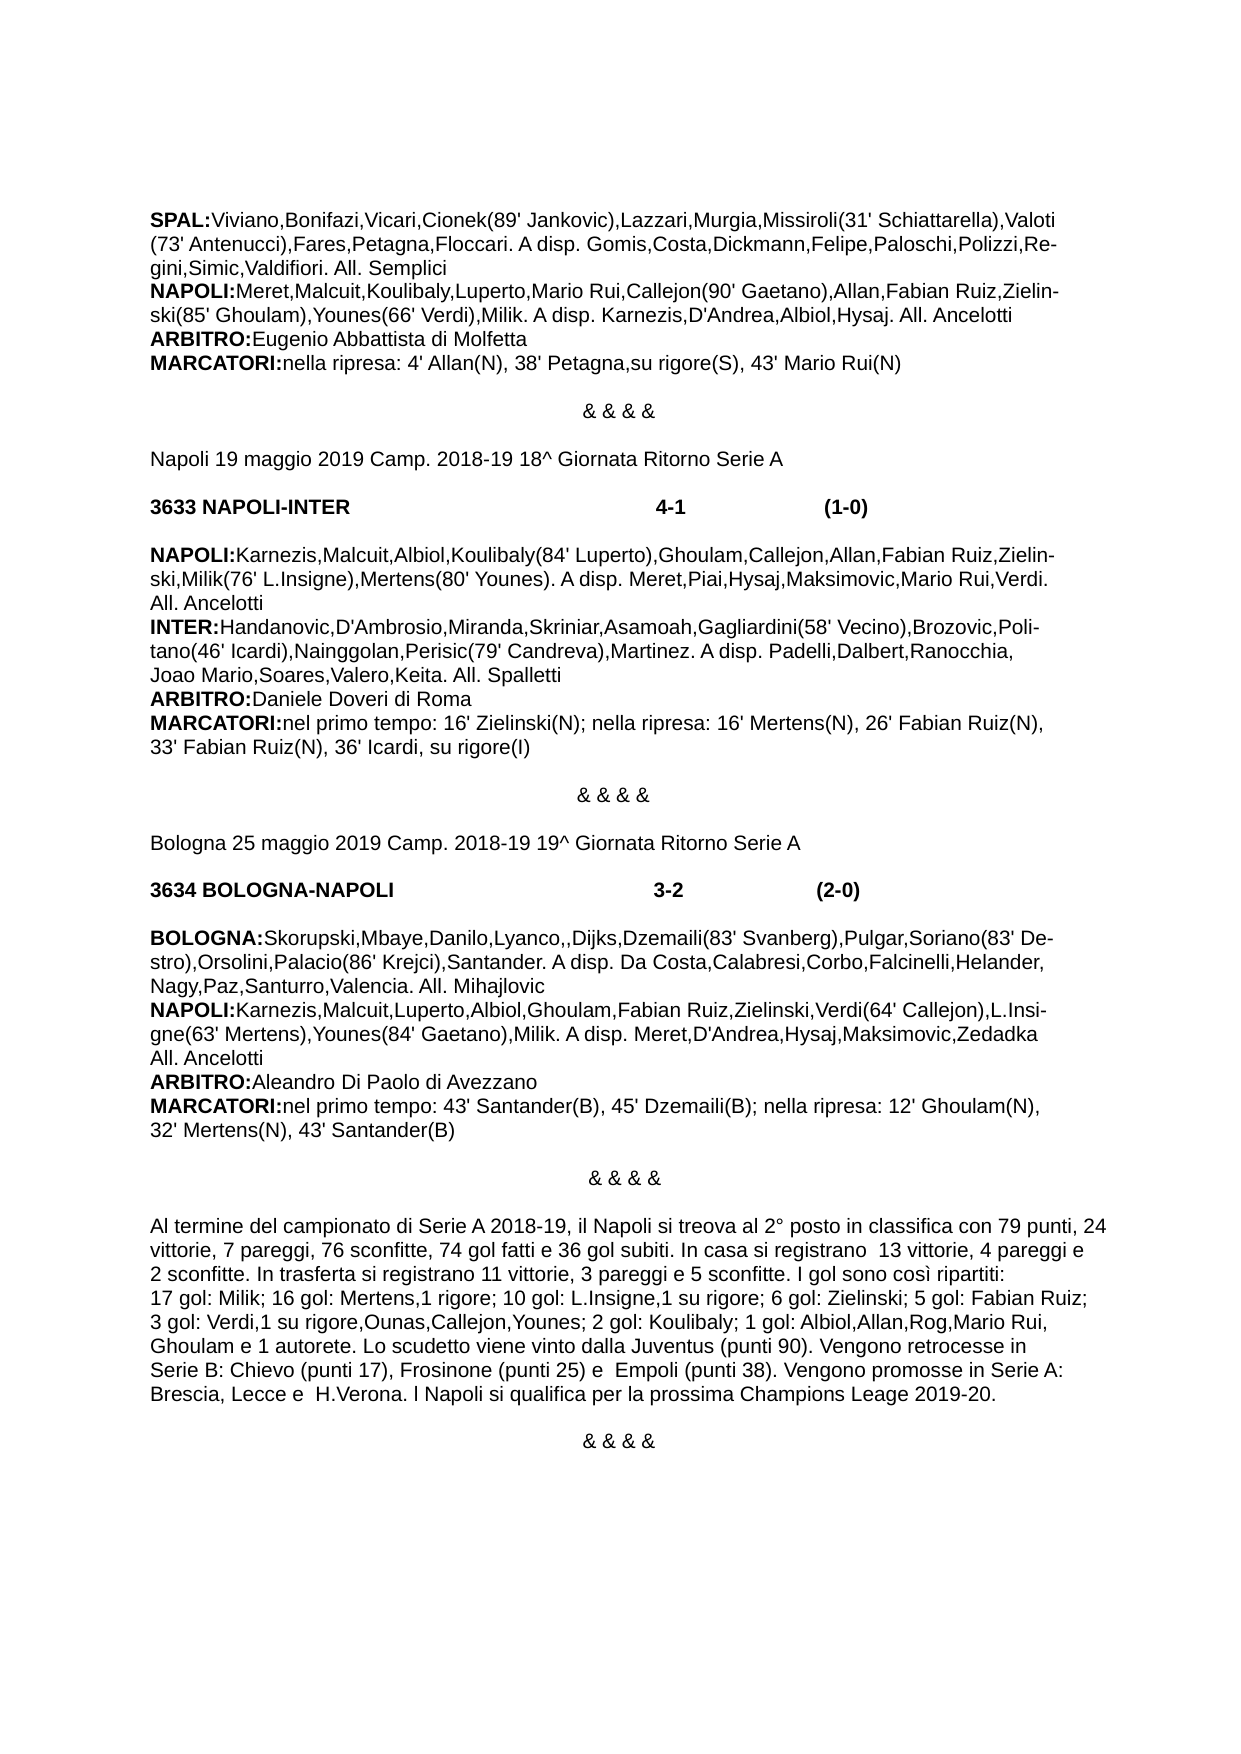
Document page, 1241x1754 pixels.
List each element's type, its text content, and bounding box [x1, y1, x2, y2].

text ski,Milik(76' L.Insigne),Mertens(80' Younes). A disp. Meret,Piai,Hysaj,Maksimovic,Mario Rui,Verdi. [150, 567, 1185, 591]
text NAPOLI:Meret,Malcuit,Koulibaly,Luperto,Mario Rui,Callejon(90' Gaetano),Allan,Fabian Ruiz,Zielin- [150, 279, 1185, 303]
text gini,Simic,Valdifiori. All. Semplici [150, 255, 1185, 279]
text ARBITRO:Eugenio Abbattista di Molfetta [150, 327, 1185, 351]
text ski(85' Ghoulam),Younes(66' Verdi),Milik. A disp. Karnezis,D'Andrea,Albiol,Hysaj. All. Ancelotti [150, 303, 1185, 327]
text All. Ancelotti [150, 591, 1185, 615]
text All. Ancelotti [150, 1046, 1185, 1070]
text NAPOLI:Karnezis,Malcuit,Luperto,Albiol,Ghoulam,Fabian Ruiz,Zielinski,Verdi(64' Callejon),L.Insi- [150, 998, 1185, 1022]
text Brescia, Lecce e H.Verona. l Napoli si qualifica per la prossima Champions Leage 2019-20. [150, 1381, 1185, 1405]
text 2 sconfitte. In trasferta si registrano 11 vittorie, 3 pareggi e 5 sconfitte. I gol sono così ripartiti: [150, 1262, 1185, 1286]
text tano(46' Icardi),Nainggolan,Perisic(79' Candreva),Martinez. A disp. Padelli,Dalbert,Ranocchia, [150, 639, 1185, 663]
text Napoli 19 maggio 2019 Camp. 2018-19 18^ Giornata Ritorno Serie A [150, 447, 1185, 471]
text BOLOGNA:Skorupski,Mbaye,Danilo,Lyanco,,Dijks,Dzemaili(83' Svanberg),Pulgar,Soriano(83' De- [150, 926, 1185, 950]
text 3 gol: Verdi,1 su rigore,Ounas,Callejon,Younes; 2 gol: Koulibaly; 1 gol: Albiol,Allan,Rog,Mario Rui, [150, 1309, 1185, 1333]
text & & & & [150, 1429, 1185, 1453]
text SPAL:Viviano,Bonifazi,Vicari,Cionek(89' Jankovic),Lazzari,Murgia,Missiroli(31' Schiattarella),Valoti [150, 207, 1185, 231]
text Ghoulam e 1 autorete. Lo scudetto viene vinto dalla Juventus (punti 90). Vengono retrocesse in [150, 1333, 1185, 1357]
text NAPOLI:Karnezis,Malcuit,Albiol,Koulibaly(84' Luperto),Ghoulam,Callejon,Allan,Fabian Ruiz,Zielin- [150, 543, 1185, 567]
text vittorie, 7 pareggi, 76 sconfitte, 74 gol fatti e 36 gol subiti. In casa si registrano 13 vittorie, 4 pareggi e [150, 1238, 1185, 1262]
text gne(63' Mertens),Younes(84' Gaetano),Milik. A disp. Meret,D'Andrea,Hysaj,Maksimovic,Zedadka [150, 1022, 1185, 1046]
text ARBITRO:Aleandro Di Paolo di Avezzano [150, 1070, 1185, 1094]
text Serie B: Chievo (punti 17), Frosinone (punti 25) e Empoli (punti 38). Vengono promosse in Serie A: [150, 1357, 1185, 1381]
text MARCATORI:nella ripresa: 4' Allan(N), 38' Petagna,su rigore(S), 43' Mario Rui(N) [150, 351, 1185, 375]
text 33' Fabian Ruiz(N), 36' Icardi, su rigore(I) [150, 734, 1185, 758]
text stro),Orsolini,Palacio(86' Krejci),Santander. A disp. Da Costa,Calabresi,Corbo,Falcinelli,Helander, [150, 950, 1185, 974]
text INTER:Handanovic,D'Ambrosio,Miranda,Skriniar,Asamoah,Gagliardini(58' Vecino),Brozovic,Poli- [150, 615, 1185, 639]
text Al termine del campionato di Serie A 2018-19, il Napoli si treova al 2° posto in classifica con 79 punti, 24 [150, 1214, 1185, 1238]
text ARBITRO:Daniele Doveri di Roma [150, 687, 1185, 711]
text MARCATORI:nel primo tempo: 43' Santander(B), 45' Dzemaili(B); nella ripresa: 12' Ghoulam(N), [150, 1094, 1185, 1118]
text 3634 BOLOGNA-NAPOLI 3-2 (2-0) [150, 878, 1185, 902]
text 17 gol: Milik; 16 gol: Mertens,1 rigore; 10 gol: L.Insigne,1 su rigore; 6 gol: Zielinski; 5 gol: Fabian Ruiz; [150, 1286, 1185, 1309]
text (73' Antenucci),Fares,Petagna,Floccari. A disp. Gomis,Costa,Dickmann,Felipe,Paloschi,Polizzi,Re- [150, 231, 1185, 255]
text 32' Mertens(N), 43' Santander(B) [150, 1118, 1185, 1142]
text & & & & [150, 1166, 1185, 1190]
text & & & & [150, 399, 1185, 423]
text Nagy,Paz,Santurro,Valencia. All. Mihajlovic [150, 974, 1185, 998]
text 3633 NAPOLI-INTER 4-1 (1-0) [150, 495, 1185, 519]
text & & & & [150, 782, 1185, 806]
text MARCATORI:nel primo tempo: 16' Zielinski(N); nella ripresa: 16' Mertens(N), 26' Fabian Ruiz(N), [150, 711, 1185, 734]
text Joao Mario,Soares,Valero,Keita. All. Spalletti [150, 663, 1185, 687]
text Bologna 25 maggio 2019 Camp. 2018-19 19^ Giornata Ritorno Serie A [150, 830, 1185, 854]
